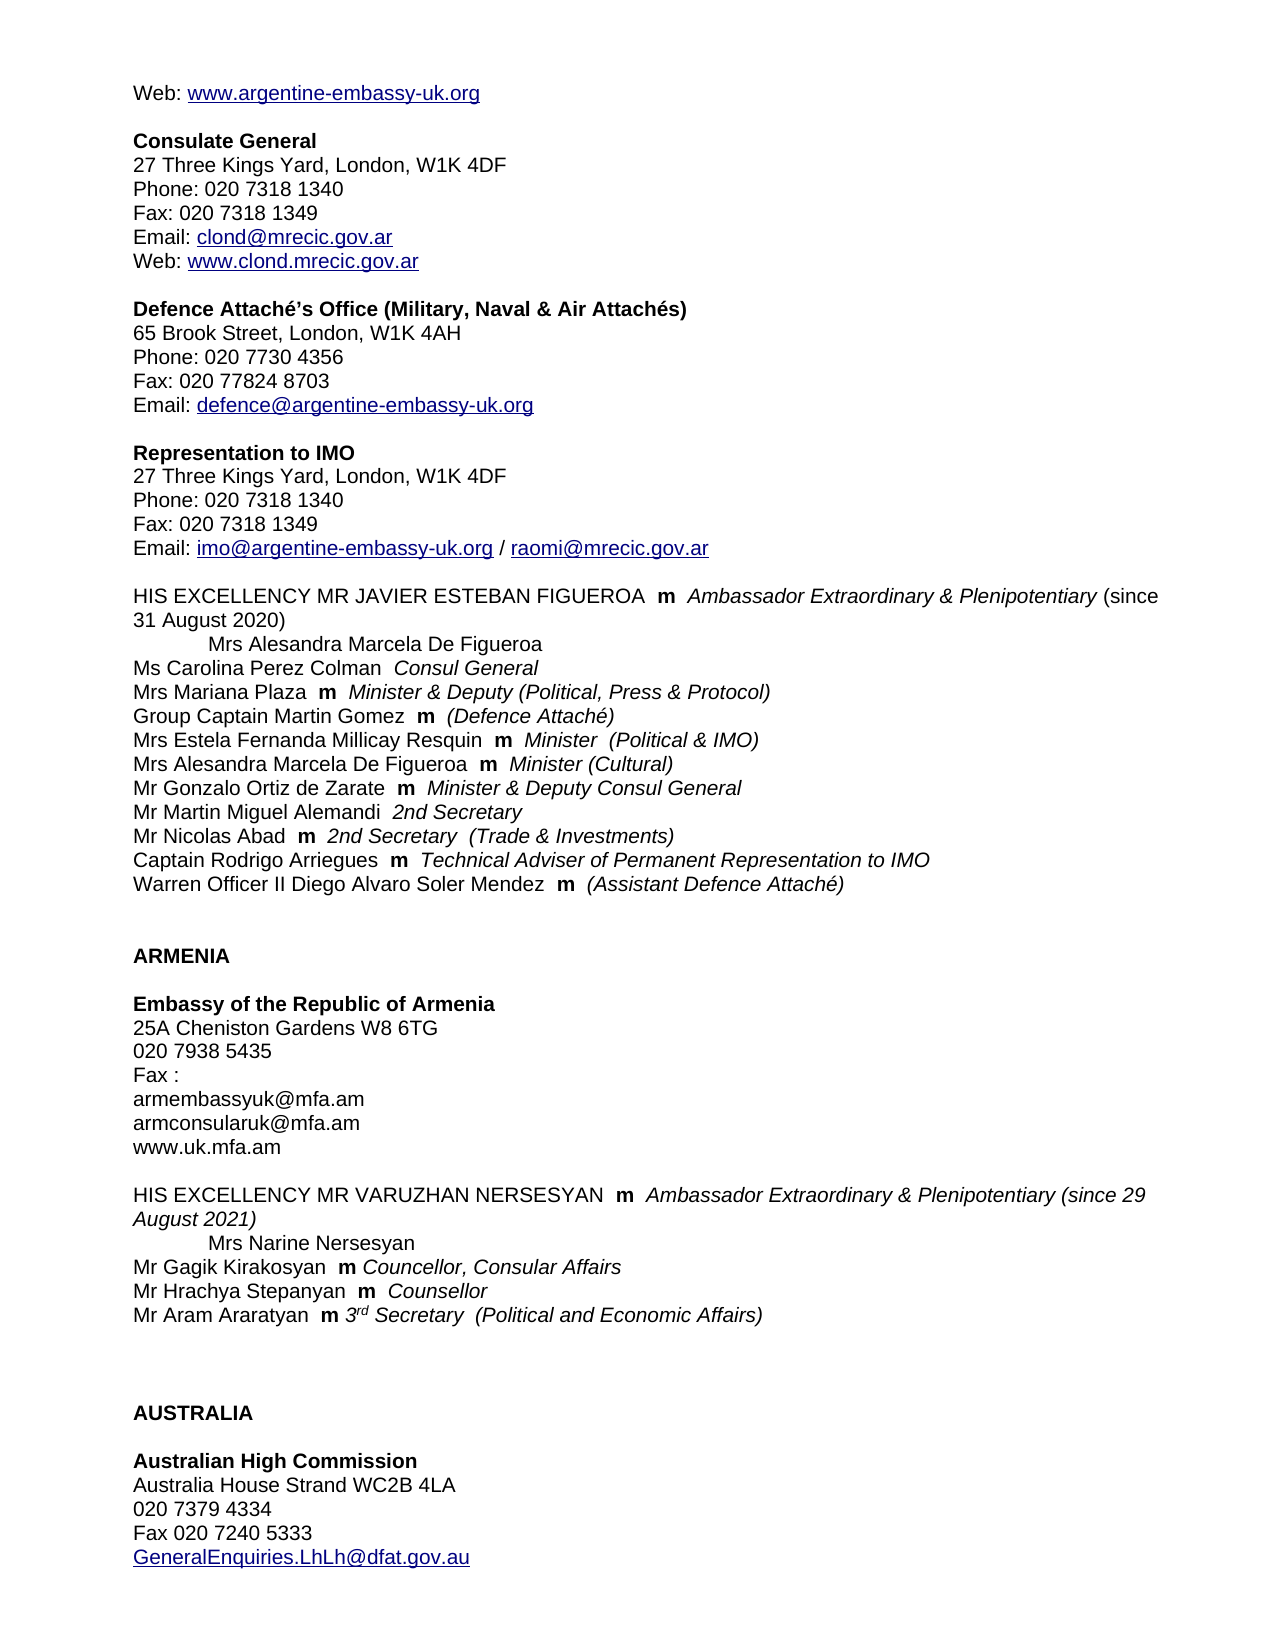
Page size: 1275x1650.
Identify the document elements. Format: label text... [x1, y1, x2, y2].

text Phone: 020 7318 1340 [133, 488, 1181, 512]
text Consulate General [133, 129, 1181, 153]
text Mr Nicolas Abad m 2nd Secretary (Trade & Investments) [133, 824, 1181, 848]
text Email: defence@argentine-embassy-uk.org [133, 392, 1181, 416]
text armconsularuk@mfa.am [133, 1111, 1181, 1135]
text Warren Officer II Diego Alvaro Soler Mendez m (Assistant Defence Attaché) [133, 872, 1181, 896]
text Group Captain Martin Gomez m (Defence Attaché) [133, 704, 1181, 728]
text Mr Gagik Kirakosyan m Councellor, Consular Affairs [133, 1255, 1181, 1279]
text Mr Aram Araratyan m 3rd Secretary (Political and Economic Affairs) [133, 1303, 1181, 1327]
text Defence Attaché’s Office (Military, Naval & Air Attachés) [133, 297, 1181, 321]
text Mrs Alesandra Marcela De Figueroa [133, 632, 1181, 656]
text 020 7379 4334 [133, 1497, 1181, 1521]
text Mr Gonzalo Ortiz de Zarate m Minister & Deputy Consul General [133, 776, 1181, 800]
text 27 Three Kings Yard, London, W1K 4DF [133, 464, 1181, 488]
text AUSTRALIA [133, 1401, 1181, 1425]
text Ms Carolina Perez Colman Consul General [133, 656, 1181, 680]
text Mr Hrachya Stepanyan m Counsellor [133, 1279, 1181, 1303]
text Email: clond@mrecic.gov.ar [133, 225, 1181, 249]
text Embassy of the Republic of Armenia [133, 991, 1181, 1015]
text 25A Cheniston Gardens W8 6TG [133, 1015, 1181, 1039]
text HIS EXCELLENCY MR JAVIER ESTEBAN FIGUEROA m Ambassador Extraordinary & Plenipotentiary (since 31 August 2020) [133, 584, 1181, 632]
text Mrs Mariana Plaza m Minister & Deputy (Political, Press & Protocol) [133, 680, 1181, 704]
text Fax : [133, 1063, 1181, 1087]
text Web: www.clond.mrecic.gov.ar [133, 249, 1181, 273]
text Mrs Alesandra Marcela De Figueroa m Minister (Cultural) [133, 752, 1181, 776]
text 65 Brook Street, London, W1K 4AH [133, 321, 1181, 344]
text GeneralEnquiries.LhLh@dfat.gov.au [133, 1545, 1181, 1569]
text Phone: 020 7318 1340 [133, 177, 1181, 201]
text Fax: 020 77824 8703 [133, 368, 1181, 392]
text Captain Rodrigo Arriegues m Technical Adviser of Permanent Representation to IMO [133, 848, 1181, 872]
text Fax 020 7240 5333 [133, 1521, 1181, 1545]
text Mrs Narine Nersesyan [133, 1231, 1181, 1255]
text Web: www.argentine-embassy-uk.org [133, 81, 1181, 105]
text HIS EXCELLENCY MR VARUZHAN NERSESYAN m Ambassador Extraordinary & Plenipotentiary (since 29 August 2021) [133, 1183, 1181, 1231]
text Mr Martin Miguel Alemandi 2nd Secretary [133, 800, 1181, 824]
text Australia House Strand WC2B 4LA [133, 1473, 1181, 1497]
text Fax: 020 7318 1349 [133, 201, 1181, 225]
text Email: imo@argentine-embassy-uk.org / raomi@mrecic.gov.ar [133, 536, 1181, 560]
text 27 Three Kings Yard, London, W1K 4DF [133, 153, 1181, 177]
text Fax: 020 7318 1349 [133, 512, 1181, 536]
text Phone: 020 7730 4356 [133, 344, 1181, 368]
text 020 7938 5435 [133, 1039, 1181, 1063]
text www.uk.mfa.am [133, 1135, 1181, 1159]
text armembassyuk@mfa.am [133, 1087, 1181, 1111]
text ARMENIA [133, 943, 1181, 967]
text Mrs Estela Fernanda Millicay Resquin m Minister (Political & IMO) [133, 728, 1181, 752]
text Representation to IMO [133, 440, 1181, 464]
text Australian High Commission [133, 1449, 1181, 1473]
